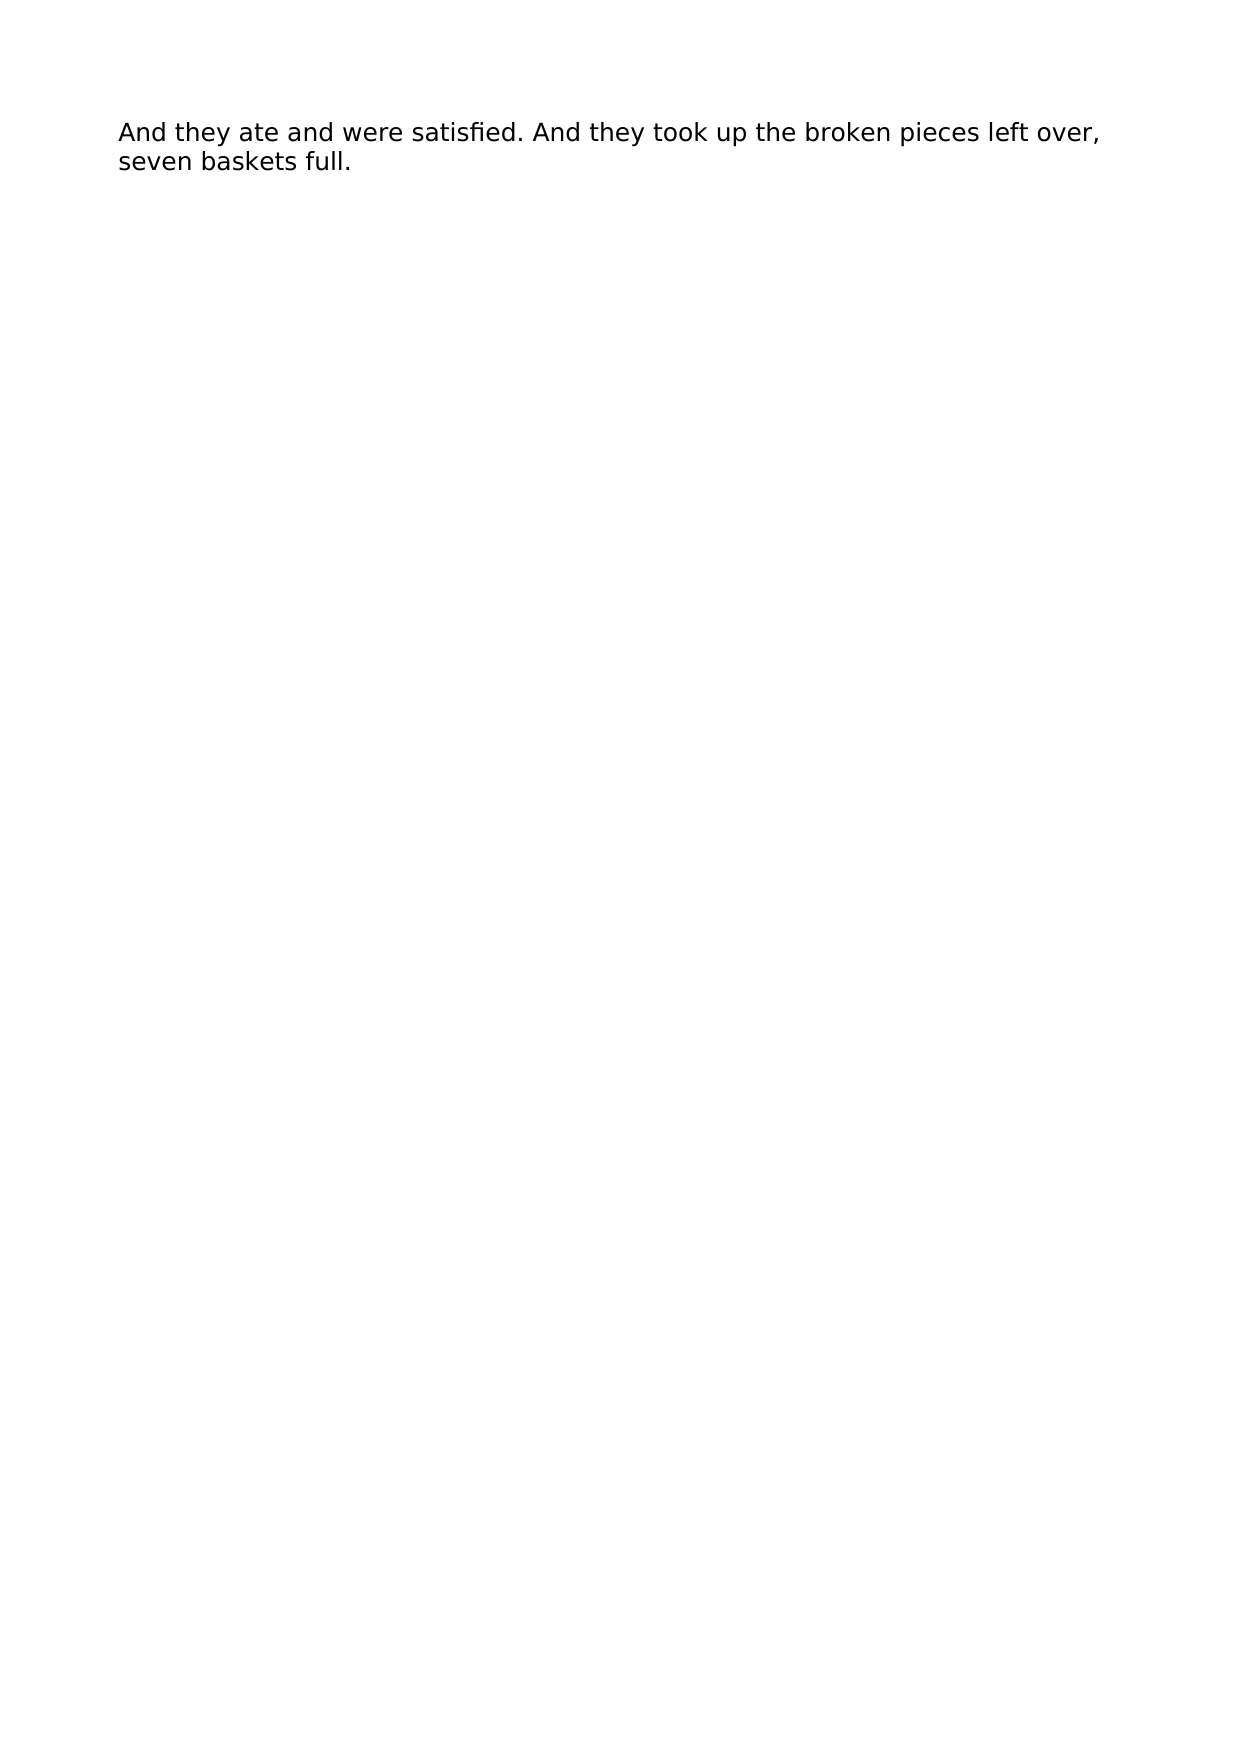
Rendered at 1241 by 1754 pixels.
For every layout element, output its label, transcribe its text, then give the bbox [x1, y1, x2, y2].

text And they ate and were satisfied. And they took up the broken pieces left over, seven baskets full. [118, 118, 1122, 176]
